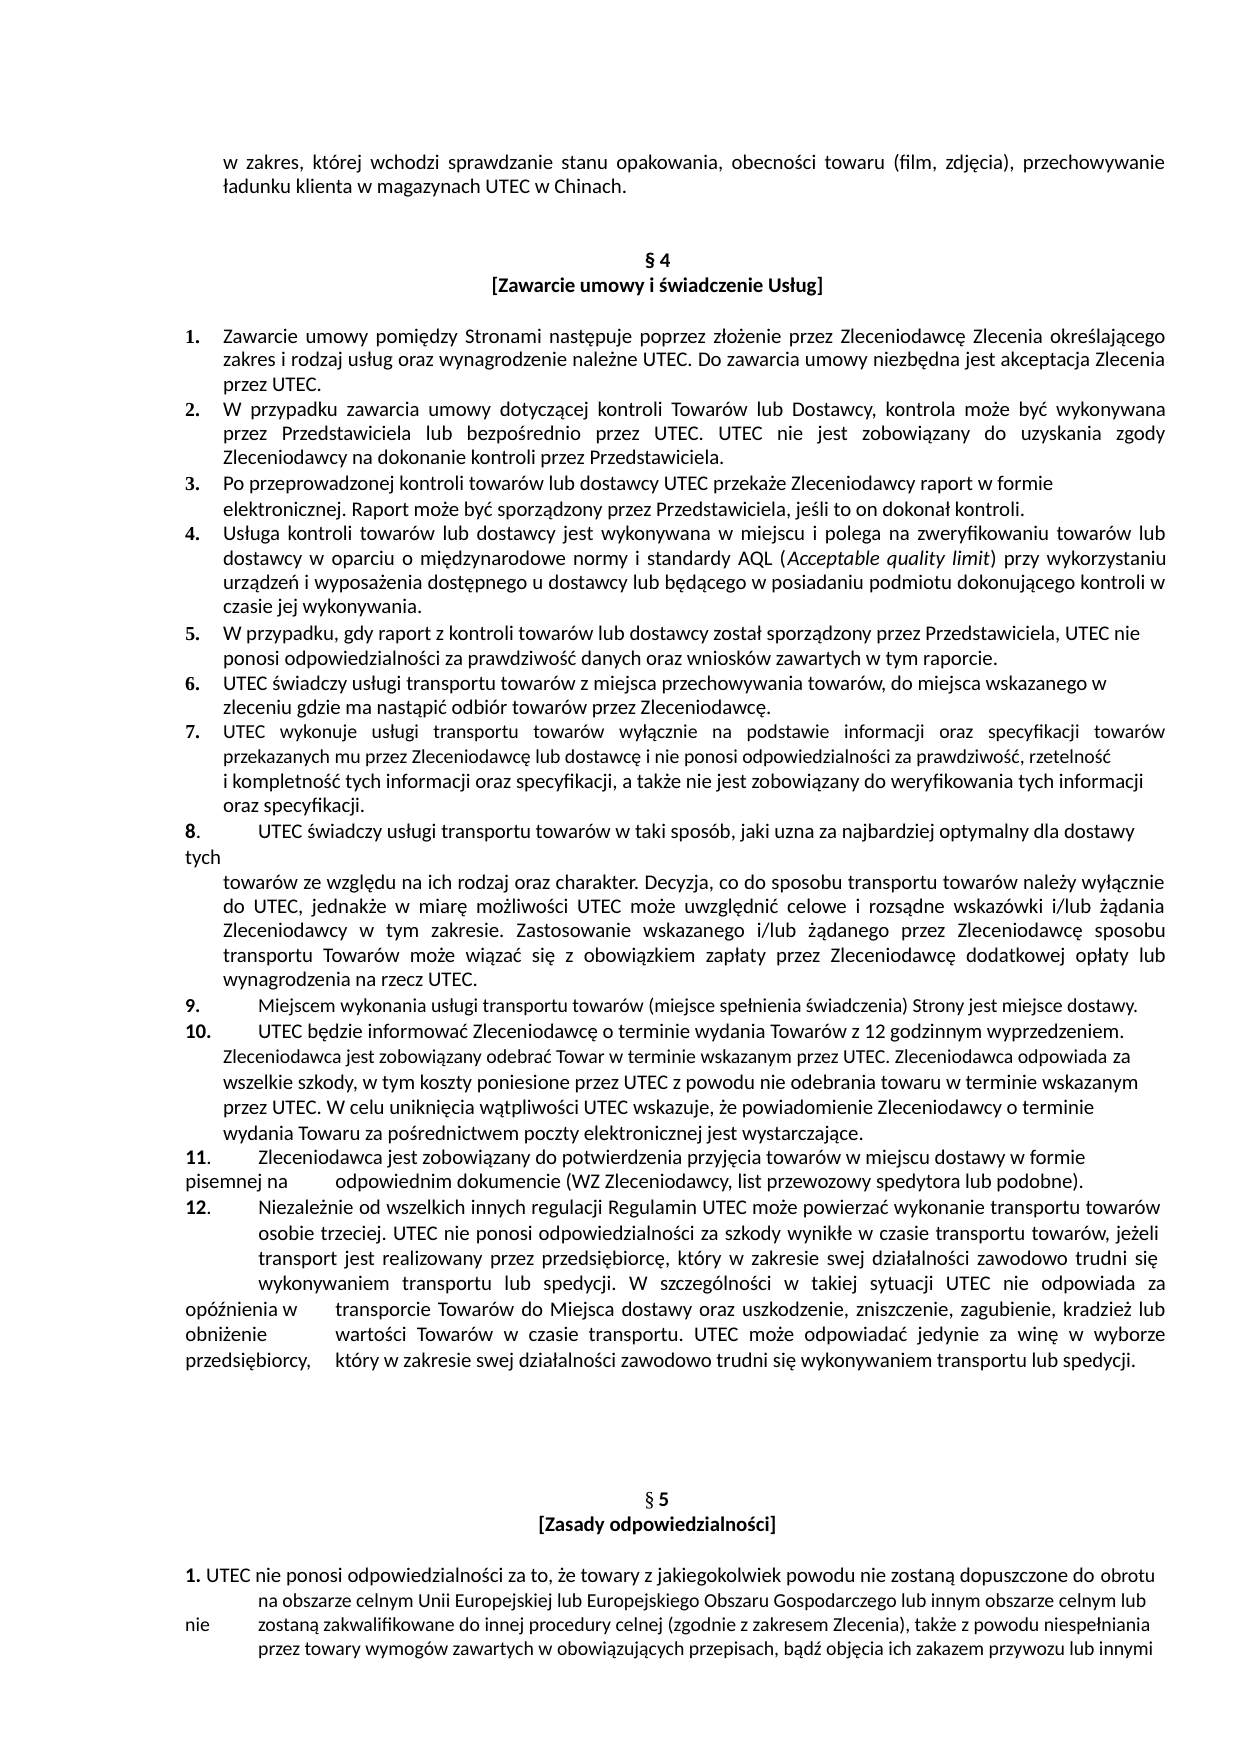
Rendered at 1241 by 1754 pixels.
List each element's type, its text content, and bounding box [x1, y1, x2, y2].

list W przypadku, gdy raport z kontroli towarów lub dostawcy został sporządzony przez Przedstawiciela, UTEC nie ponosi odpowiedzialności za prawdziwość danych oraz wniosków zawartych w tym raporcie. [185, 620, 1167, 671]
text towarów ze względu na ich rodzaj oraz charakter. Decyzja, co do sposobu transportu towarów należy wyłącznie do UTEC, jednakże w miarę możliwości UTEC może uwzględnić celowe i rozsądne wskazówki i/lub żądania Zleceniodawcy w tym zakresie. Zastosowanie wskazanego i/lub żądanego przez Zleceniodawcę sposobu transportu Towarów może wiązać się z obowiązkiem zapłaty przez Zleceniodawcę dodatkowej opłaty lub wynagrodzenia na rzecz UTEC. [223, 869, 1167, 992]
list 5 [644, 1486, 1167, 1511]
text 1. UTEC nie ponosi odpowiedzialności za to, że towary z jakiegokolwiek powodu nie zostaną dopuszczone do obrotu na obszarze celnym Unii Europejskiej lub Europejskiego Obszaru Gospodarczego lub innym obszarze celnym lub nie zostaną zakwalifikowane do innej procedury celnej (zgodnie z zakresem Zlecenia), także z powodu niespełniania przez towary wymogów zawartych w obowiązujących przepisach, bądź objęcia ich zakazem przywozu lub innymi [185, 1562, 1167, 1660]
text 12. Niezależnie od wszelkich innych regulacji Regulamin UTEC może powierzać wykonanie transportu towarów osobie trzeciej. UTEC nie ponosi odpowiedzialności za szkody wynikłe w czasie transportu towarów, jeżeli transport jest realizowany przez przedsiębiorcę, który w zakresie swej działalności zawodowo trudni się wykonywaniem transportu lub spedycji. W szczególności w takiej sytuacji UTEC nie odpowiada za opóźnienia w transporcie Towarów do Miejsca dostawy oraz uszkodzenie, zniszczenie, zagubienie, kradzież lub obniżenie wartości Towarów w czasie transportu. UTEC może odpowiadać jedynie za winę w wyborze przedsiębiorcy, który w zakresie swej działalności zawodowo trudni się wykonywaniem transportu lub spedycji. [185, 1194, 1167, 1372]
text 10. UTEC będzie informować Zleceniodawcę o terminie wydania Towarów z 12 godzinnym wyprzedzeniem. [185, 1018, 1167, 1044]
text § 4 [150, 247, 1164, 272]
text Zleceniodawca jest zobowiązany odebrać Towar w terminie wskazanym przez UTEC. Zleceniodawca odpowiada za wszelkie szkody, w tym koszty poniesione przez UTEC z powodu nie odebrania towaru w terminie wskazanym przez UTEC. W celu uniknięcia wątpliwości UTEC wskazuje, że powiadomienie Zleceniodawcy o terminie wydania Towaru za pośrednictwem poczty elektronicznej jest wystarczające. [223, 1044, 1167, 1145]
list Usługa kontroli towarów lub dostawcy jest wykonywana w miejscu i polega na zweryfikowaniu towarów lub dostawcy w oparciu o międzynarodowe normy i standardy AQL (Acceptable quality limit) przy wykorzystaniu urządzeń i wyposażenia dostępnego u dostawcy lub będącego w posiadaniu podmiotu dokonującego kontroli w czasie jej wykonywania. [185, 521, 1167, 619]
text 8. UTEC świadczy usługi transportu towarów w taki sposób, jaki uzna za najbardziej optymalny dla dostawy tych [185, 819, 1167, 869]
text w zakres, której wchodzi sprawdzanie stanu opakowania, obecności towaru (film, zdjęcia), przechowywanie ładunku klienta w magazynach UTEC w Chinach. [223, 150, 1167, 198]
text [Zawarcie umowy i świadczenie Usług] [150, 272, 1164, 298]
list UTEC świadczy usługi transportu towarów z miejsca przechowywania towarów, do miejsca wskazanego w zleceniu gdzie ma nastąpić odbiór towarów przez Zleceniodawcę. [185, 671, 1167, 719]
text [Zasady odpowiedzialności] [150, 1511, 1164, 1537]
list Po przeprowadzonej kontroli towarów lub dostawcy UTEC przekaże Zleceniodawcy raport w formie elektronicznej. Raport może być sporządzony przez Przedstawiciela, jeśli to on dokonał kontroli. [185, 470, 1167, 521]
list UTEC wykonuje usługi transportu towarów wyłącznie na podstawie informacji oraz specyfikacji towarów przekazanych mu przez Zleceniodawcę lub dostawcę i nie ponosi odpowiedzialności za prawdziwość, rzetelność [185, 719, 1167, 769]
list i kompletność tych informacji oraz specyfikacji, a także nie jest zobowiązany do weryfikowania tych informacji oraz specyfikacji. [223, 770, 1164, 818]
list Zawarcie umowy pomiędzy Stronami następuje poprzez złożenie przez Zleceniodawcę Zlecenia określającego zakres i rodzaj usług oraz wynagrodzenie należne UTEC. Do zawarcia umowy niezbędna jest akceptacja Zlecenia przez UTEC. [185, 324, 1167, 396]
text 9. Miejscem wykonania usługi transportu towarów (miejsce spełnienia świadczenia) Strony jest miejsce dostawy. [185, 993, 1167, 1017]
text 11. Zleceniodawca jest zobowiązany do potwierdzenia przyjęcia towarów w miejscu dostawy w formie pisemnej na odpowiednim dokumencie (WZ Zleceniodawcy, list przewozowy spedytora lub podobne). [185, 1146, 1164, 1194]
list W przypadku zawarcia umowy dotyczącej kontroli Towarów lub Dostawcy, kontrola może być wykonywana przez Przedstawiciela lub bezpośrednio przez UTEC. UTEC nie jest zobowiązany do uzyskania zgody Zleceniodawcy na dokonanie kontroli przez Przedstawiciela. [185, 397, 1167, 469]
